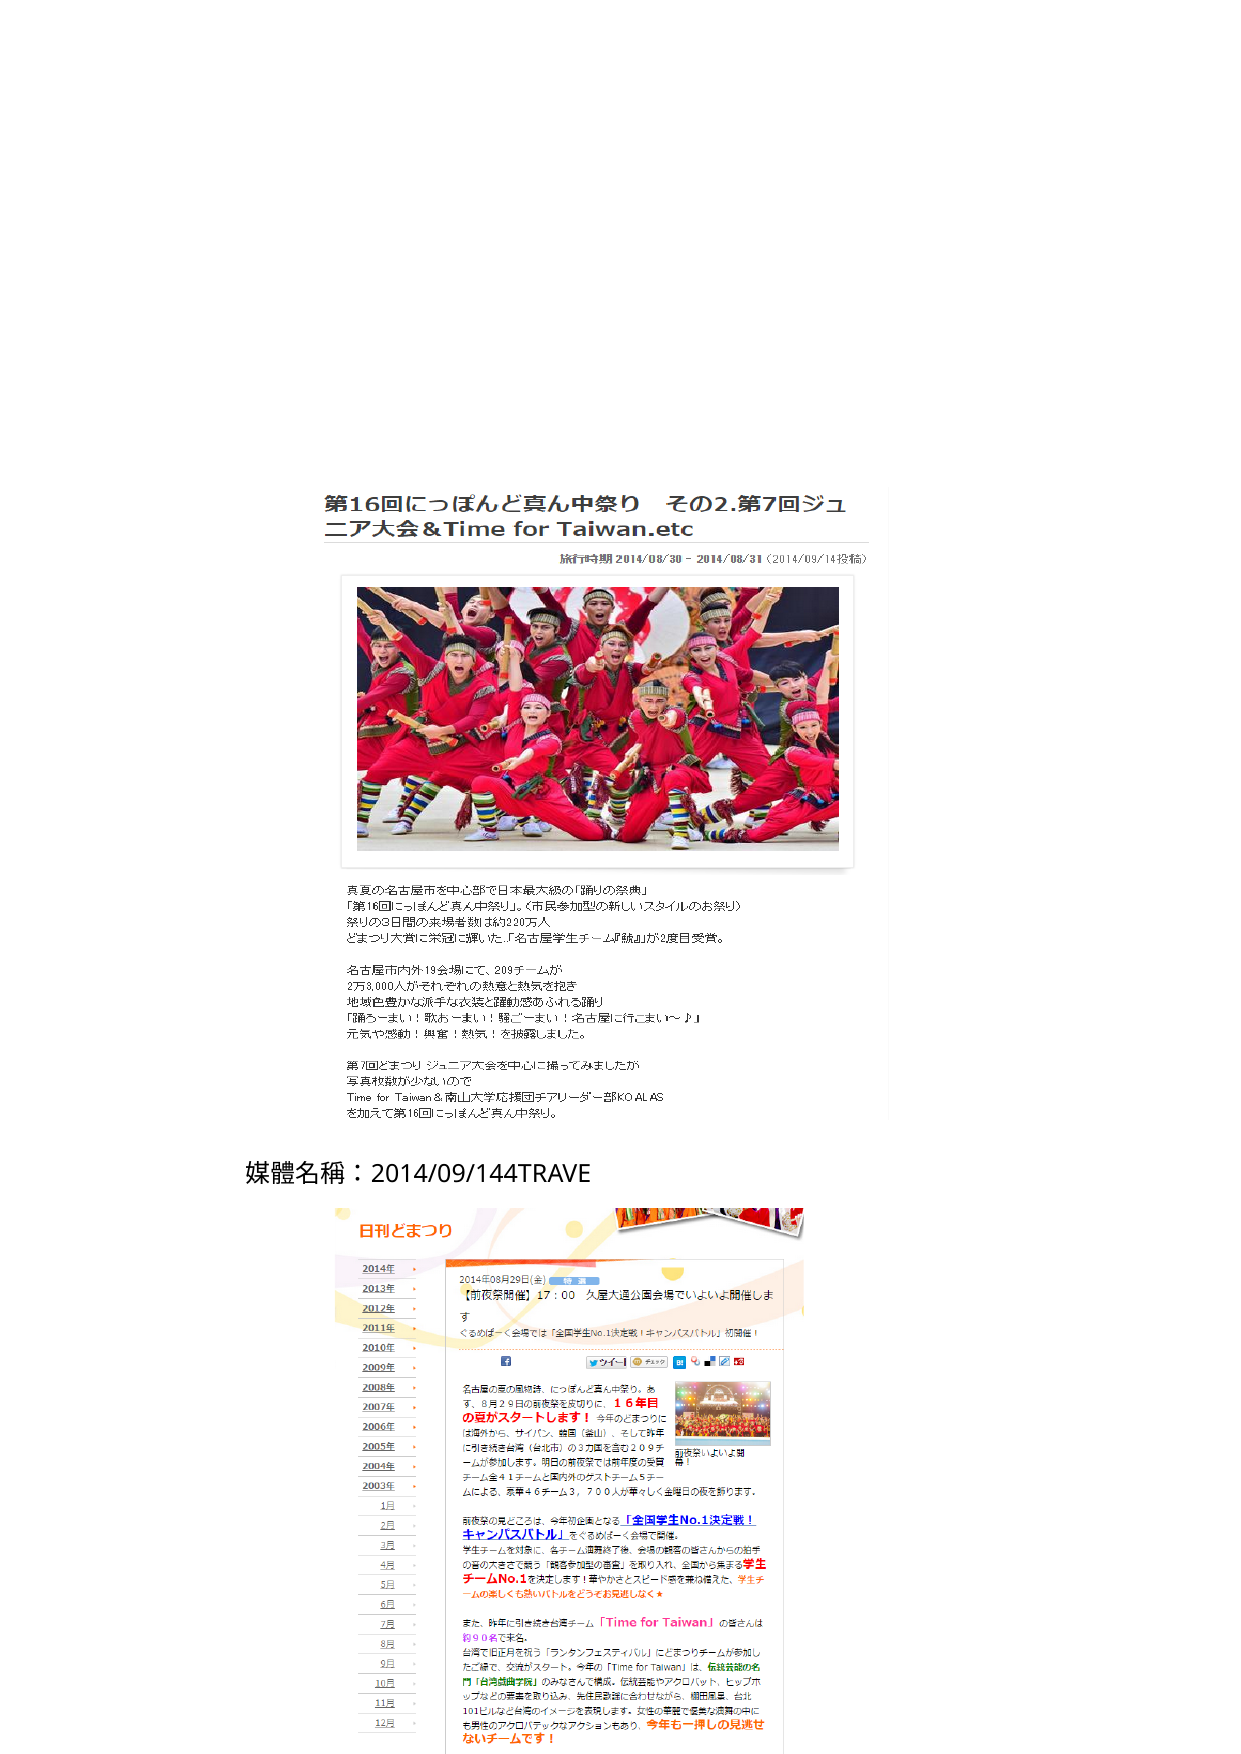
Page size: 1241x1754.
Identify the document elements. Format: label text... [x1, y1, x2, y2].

picture [334, 1208, 804, 1754]
picture [305, 487, 755, 1120]
table_header 三、活動紀實 (一) 鳴海聖園天使園慈善義演表演項目： 四人對手、砌磚特技、衝突與愛、臺灣風華臺灣情 (二)拜會愛知縣、名古屋市 臺灣代表團拜會愛知縣大村秀章知事 臺灣代表團拜會名古屋市新開輝夫副市長 (三) 舞台及遊行演出 「臺灣風華臺灣情」主舞台演出，高難度翻滾、疊羅漢、雜耍等技巧 臺灣代表團與參加道德公園遊行開幕式並與祭典工作人員合影 街頭遊行表演，臺灣代表團表現亮眼受到名古屋當地民眾熱烈歡迎 許多日本民眾在街頭觀看演出，手持國旗為臺灣加油 2014Domatsuri歡迎茶會 臺灣展攤吸引眾多人潮 肆、活動效益及檢討 一、活動效益 (一)慈善關懷義演，深化臺日雙方情誼 今年則安排於兒童家扶機構「鳴海聖園天使園」進行慈善義演，該學園內山まゆみ(Uchiyama Mayumi)園長致贈感謝狀予交通部觀光局。此舉不僅表現關懷弱勢，更有助於提升臺灣形象，深化臺日雙方情誼。擔任演出的同學與小朋友們手牽手跳舞圍著圈，小朋友們並致贈親手繪製象徵臺日友好的扇子，現場互動熱絡且感人。 (二)拜會相關單位，獲得當地官民支持 除了參加街舞表演外，臺灣代表團連續拜會日本愛知縣廳及古屋市公館。當地首長大村秀章知事及新開輝夫副市長親自接見表示歡迎，雙方就臺日觀光和祭典交流議題交換意見，大村知事和新開副市長表示全面支持臺灣代表團在日推廣，當地民眾也引頸期盼臺灣隊伍的表演。 (三)攤位華麗吸睛，吸引人潮造訪不斷 臺灣展攤的佈置，看板以鮮豔色彩突顯觀光局標語「Time for Taiwan思い立ったが台湾吉日」，吊掛燈籠營造懷舊氛圍，並提供來訪民眾芒果凍及烏龍茶品嚐，以臺灣特有的親切服務和味覺體驗，吸引民眾登門索取文宣，進而達到觀光推廣目的。 (四)量化指標 二、媒體報導 媒體名稱：2014/08/30中日新聞-鳴海聖園天使園」慈善義演 媒體名稱：2014/09/144TRAVE 媒體名稱：2014/08/29にっぽんど真ん中祭り 日刊ど祭り 媒體名稱：2014/08/30名古屋ナビ 三、檢討與建議 (一)籌設專屬舞團及專案工作團隊 本年度為交通部觀光局第2次籌組表演團體參加名古屋祭典，此舉對於臺日雙方祭典及地方交流有深遠意義。然而，每年受邀組成表演隊伍之學校不同，經驗傳承不易。如果能規劃籌設固定之舞團及工作團隊，將有利於掌握祭典之元素，發揚真中祭之意涵，另也可以在台灣燈會等大型國內慶典活動展演，或是代表臺灣參與國際性類似之民俗慶典，對於培育藝術專門人才也會有相當助益。 (二)建議增加臺灣隊伍表演人數 臺灣隊受邀於最終決賽後壓軸演出，成為全場注目焦點。但相較於其他隊伍約120人以上的陣容，臺灣展演團隊師生僅65名，雖然有高度的精采度，也相當的受到歡迎。然而，在表演人數所展現出的氣勢及飽滿度，略顯不足。如果可以增加臺灣隊伍表演人數，應能增添宣傳效果。 (三)紀念品付費展售民眾更珍惜 本活動為期3日的展演期間吸引220萬人潮，美食廣場販售各地知名小吃及祭典專屬紀念商品，締造許多經濟效益。臺灣展攤提供茶點及小贈品，深受當地民眾喜愛。部分精美之文宣品，也可以由民眾小額付費取得，經查訪分析因民眾需付費購買，顯更珍惜收藏而不會看完即丟，產生垃圾。又如於展期間販售如小籠包、珍珠奶茶或芒果凍等應景商品，除可讓民眾體驗臺灣的美食特色，其收入可貼補攤位搭建、營運等開銷，節省整體經費支出。 (四)祭典多元行銷方式可供參考 祭典之組織委員會運用各行銷管道多元通路，從前一年辦竣之次日起，就開始構思來年行銷、表演等內容；另因組織委員會也爭取日本國內機構或企業贊助，在活動文宣品露出品牌行銷；本局的行銷臺灣觀光的文宣內容，也大會手冊上醒目的露出，日本當地的媒體也加以報導臺灣團隊的精采演出，獲得高度評價。本次祭典活動之辦理方式、行銷策略，可供國內大型節慶活動之參，以從實體面與虛擬面，政府部門與民間企業，縱向與橫向等構面，擴及深度與廣度，強化整合行銷。 伍、結語 臺灣經濟研究院指出，日本內閣府下修2014年第二季國內生產毛額，主要是因為今(103)年日幣持續下跌加上4月起消費稅提升等因素，造成出口不振內需萎縮，已連續26個月呈現貿易逆差。 臺日觀光交流在交通部觀光局的指導及觀光業者共同努力下，成功扭轉日本市場逆境，日本國人至國外旅遊人數雖是下降，但今(103)年1至8月日本來臺旅客人數為104萬9,213人次，再創同期歷年新高，更顯出在日本觀光行銷之成效。本次臺灣代表團65名成員於8月28日啟程；9月1日返國，5天行程相當緊湊，包含慈善義演、拜會地方首長(愛知縣廳及名古屋市公館)、定點及遊行展演(共14場)、攤位宣傳等。展演期間天候良好並有賴主辦單位的支持與引導，得以順利完成各項工作。 本活動結合觀光、藝術、文化等交流，同時促進地方經濟發展。臺灣隊伍的參加，不僅提升臺灣在日本中部地區知名度及形象，更有助於臺日慶典交流。目前北海道YOSAKOI、三重安濃津YOSAKOI及名古屋ど真ん中祭典主辦單位皆派遣隊伍參加臺灣燈會，並與工作人員進行經驗分享，此交流對於深耕日本市場意義重大，也帶來諸多經濟效益。 [184, 96, 1111, 1754]
